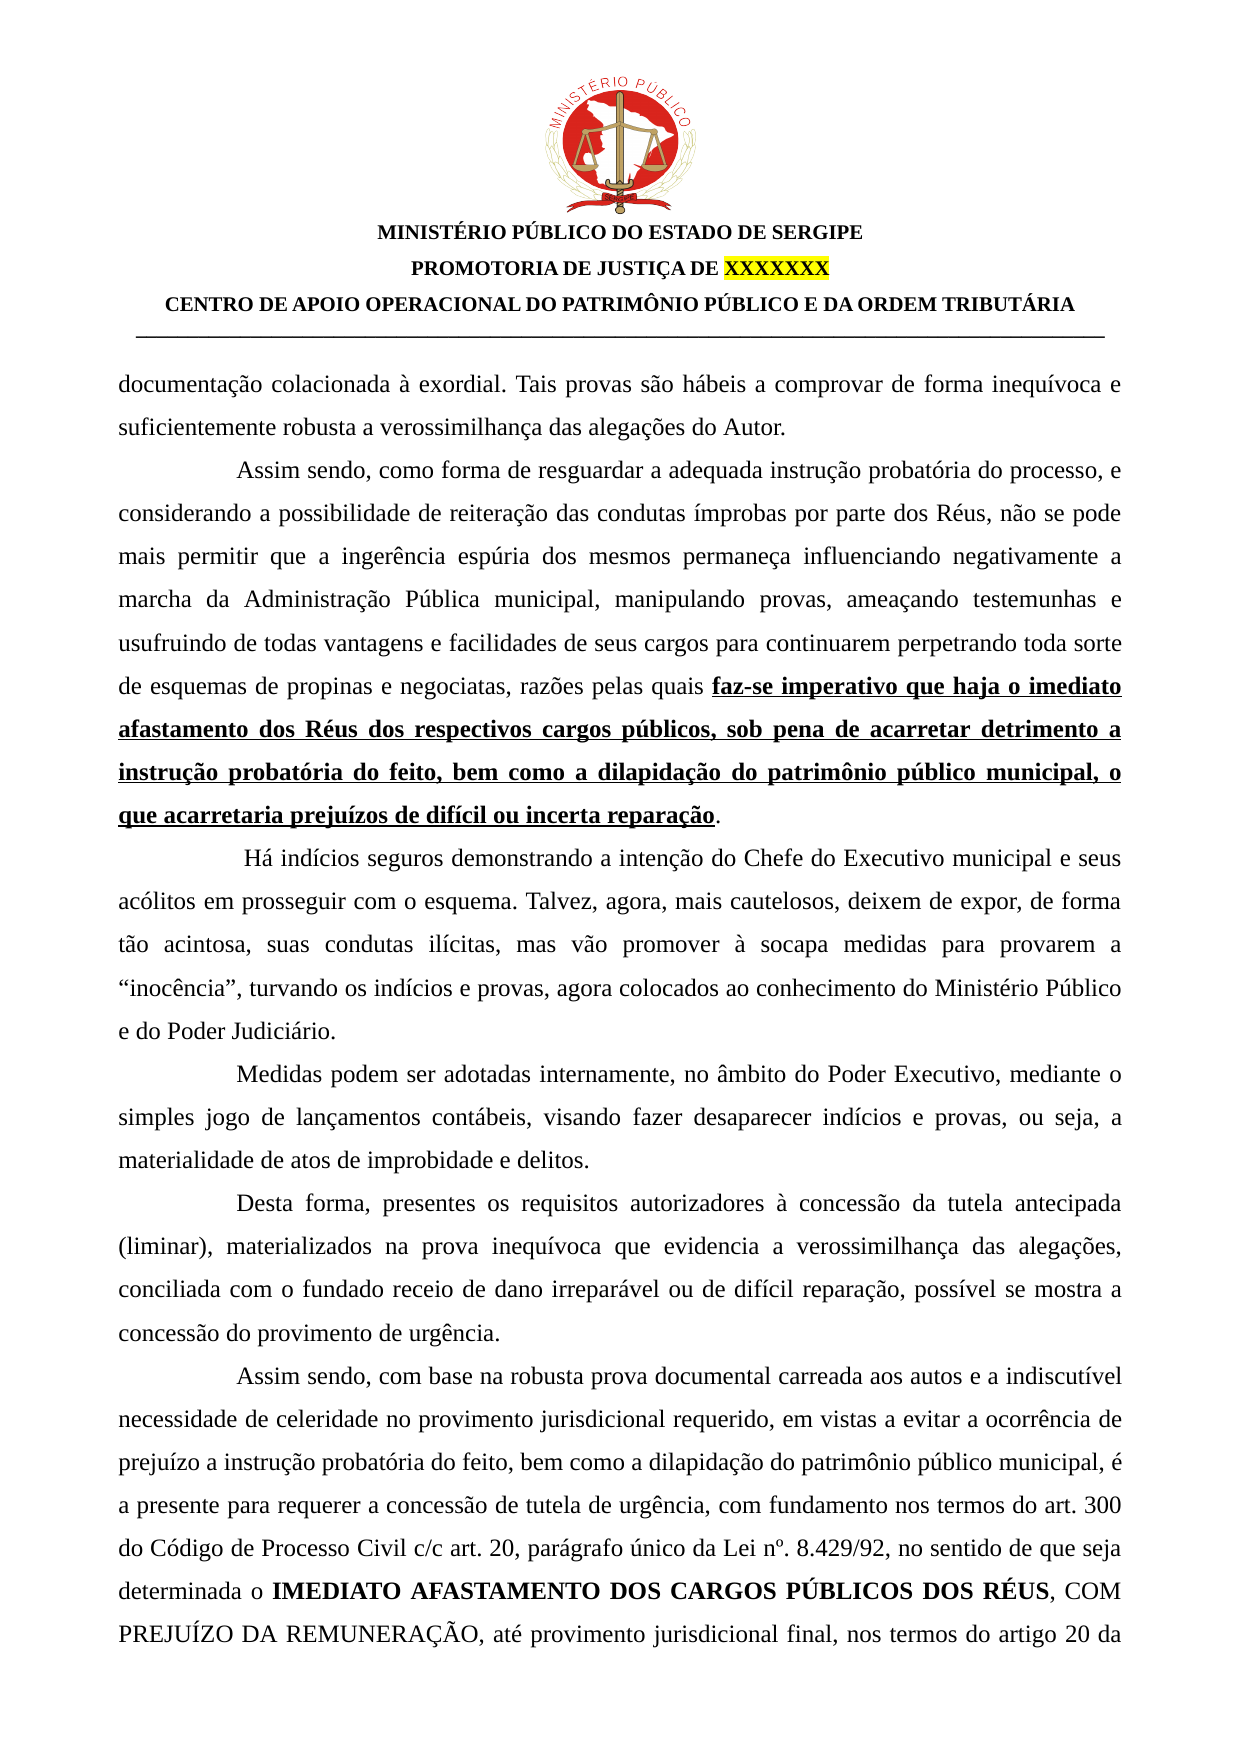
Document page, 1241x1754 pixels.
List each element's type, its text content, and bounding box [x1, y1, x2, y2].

text Assim sendo, com base na robusta prova documental carreada aos autos e a indiscutível necessidade de celeridade no provimento jurisdicional requerido, em vistas a evitar a ocorrência de prejuízo a instrução probatória do feito, bem como a dilapidação do patrimônio público municipal, é a presente para requerer a concessão de tutela de urgência, com fundamento nos termos do art. 300 do Código de Processo Civil c/c art. 20, parágrafo único da Lei nº. 8.429/92, no sentido de que seja determinada o IMEDIATO AFASTAMENTO DOS CARGOS PÚBLICOS DOS RÉUS, COM PREJUÍZO DA REMUNERAÇÃO, até provimento jurisdicional final, nos termos do artigo 20 da [118, 1361, 1122, 1648]
text Medidas podem ser adotadas internamente, no âmbito do Poder Executivo, mediante o simples jogo de lançamentos contábeis, visando fazer desaparecer indícios e provas, ou seja, a materialidade de atos de improbidade e delitos. [118, 1059, 1122, 1174]
text Assim sendo, como forma de resguardar a adequada instrução probatória do processo, e considerando a possibilidade de reiteração das condutas ímprobas por parte dos Réus, não se pode mais permitir que a ingerência espúria dos mesmos permaneça influenciando negativamente a marcha da Administração Pública municipal, manipulando provas, ameaçando testemunhas e usufruindo de todas vantagens e facilidades de seus cargos para continuarem perpetrando toda sorte de esquemas de propinas e negociatas, razões pelas quais faz-se imperativo que haja o imediato afastamento dos Réus dos respectivos cargos públicos, sob pena de acarretar detrimento a instrução probatória do feito, bem como a dilapidação do patrimônio público municipal, o que acarretaria prejuízos de difícil ou incerta reparação. [118, 455, 1122, 829]
text Desta forma, presentes os requisitos autorizadores à concessão da tutela antecipada (liminar), materializados na prova inequívoca que evidencia a verossimilhança das alegações, conciliada com o fundado receio de dano irreparável ou de difícil reparação, possível se mostra a concessão do provimento de urgência. [118, 1188, 1122, 1346]
text documentação colacionada à exordial. Tais provas são hábeis a comprovar de forma inequívoca e suficientemente robusta a verossimilhança das alegações do Autor. [118, 369, 1122, 441]
text Há indícios seguros demonstrando a intenção do Chefe do Executivo municipal e seus acólitos em prosseguir com o esquema. Talvez, agora, mais cautelosos, deixem de expor, de forma tão acintosa, suas condutas ilícitas, mas vão promover à socapa medidas para provarem a “inocência”, turvando os indícios e provas, agora colocados ao conhecimento do Ministério Público e do Poder Judiciário. [118, 843, 1122, 1044]
